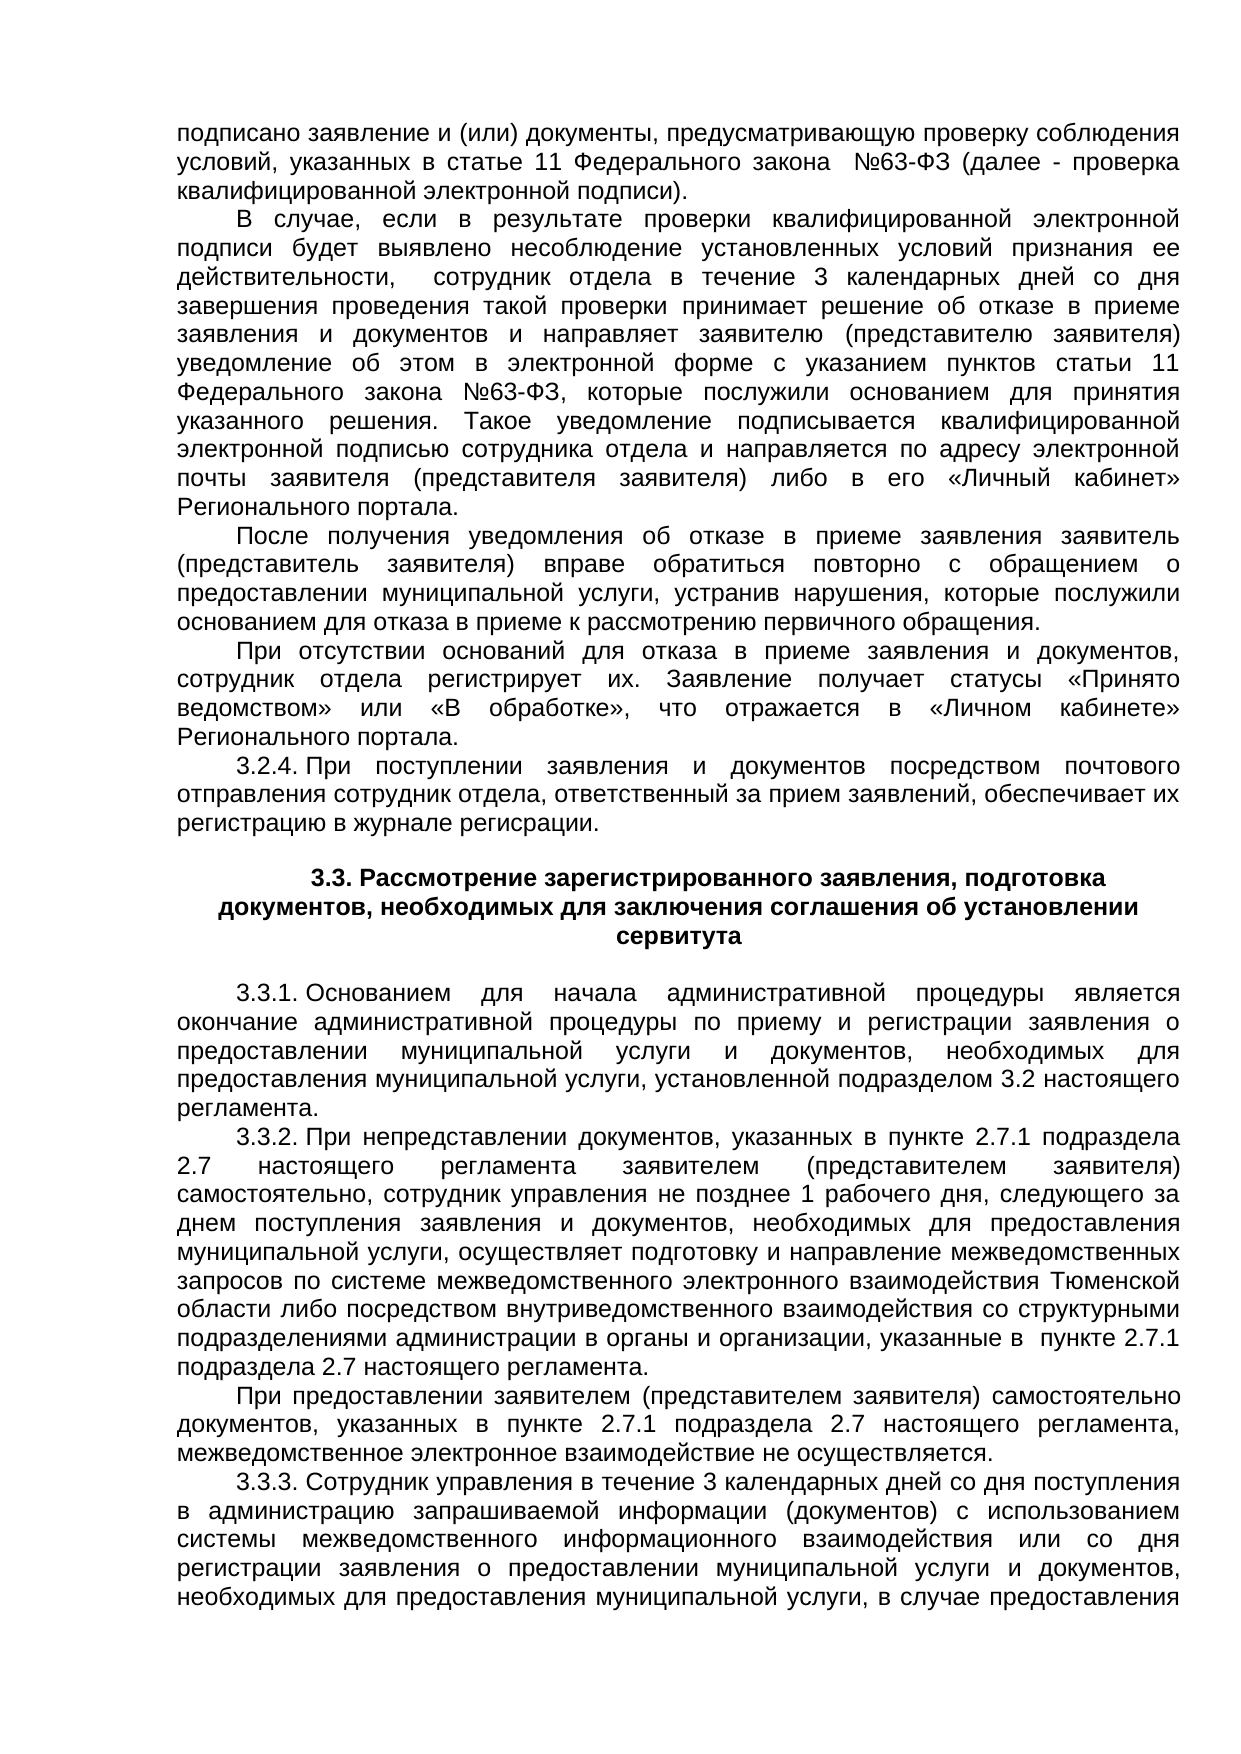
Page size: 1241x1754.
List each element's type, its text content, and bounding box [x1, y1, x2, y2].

text 3.3. Рассмотрение зарегистрированного заявления, подготовка документов, необходимых для заключения соглашения об установлении сервитута [177, 863, 1181, 949]
text При предоставлении заявителем (представителем заявителя) самостоятельно документов, указанных в пункте 2.7.1 подраздела 2.7 настоящего регламента, межведомственное электронное взаимодействие не осуществляется. [177, 1381, 1181, 1467]
text При отсутствии оснований для отказа в приеме заявления и документов, сотрудник отдела регистрирует их. Заявление получает статусы «Принято ведомством» или «В обработке», что отражается в «Личном кабинете» Регионального портала. [177, 636, 1181, 751]
text После получения уведомления об отказе в приеме заявления заявитель (представитель заявителя) вправе обратиться повторно с обращением о предоставлении муниципальной услуги, устранив нарушения, которые послужили основанием для отказа в приеме к рассмотрению первичного обращения. [177, 521, 1181, 636]
text 3.3.2. При непредставлении документов, указанных в пункте 2.7.1 подраздела 2.7 настоящего регламента заявителем (представителем заявителя) самостоятельно, сотрудник управления не позднее 1 рабочего дня, следующего за днем поступления заявления и документов, необходимых для предоставления муниципальной услуги, осуществляет подготовку и направление межведомственных запросов по системе межведомственного электронного взаимодействия Тюменской области либо посредством внутриведомственного взаимодействия со структурными подразделениями администрации в органы и организации, указанные в пункте 2.7.1 подраздела 2.7 настоящего регламента. [177, 1122, 1181, 1381]
text подписано заявление и (или) документы, предусматривающую проверку соблюдения условий, указанных в статье 11 Федерального закона №63-ФЗ (далее - проверка квалифицированной электронной подписи). [177, 118, 1181, 204]
text В случае, если в результате проверки квалифицированной электронной подписи будет выявлено несоблюдение установленных условий признания ее действительности, сотрудник отдела в течение 3 календарных дней со дня завершения проведения такой проверки принимает решение об отказе в приеме заявления и документов и направляет заявителю (представителю заявителя) уведомление об этом в электронной форме с указанием пунктов статьи 11 Федерального закона №63-ФЗ, которые послужили основанием для принятия указанного решения. Такое уведомление подписывается квалифицированной электронной подписью сотрудника отдела и направляется по адресу электронной почты заявителя (представителя заявителя) либо в его «Личный кабинет» Регионального портала. [177, 204, 1181, 521]
text 3.2.4. При поступлении заявления и документов посредством почтового отправления сотрудник отдела, ответственный за прием заявлений, обеспечивает их регистрацию в журнале регисрации. [177, 751, 1181, 837]
text 3.3.3. Сотрудник управления в течение 3 календарных дней со дня поступления в администрацию запрашиваемой информации (документов) с использованием системы межведомственного информационного взаимодействия или со дня регистрации заявления о предоставлении муниципальной услуги и документов, необходимых для предоставления муниципальной услуги, в случае предоставления [177, 1467, 1181, 1611]
text 3.3.1. Основанием для начала административной процедуры является окончание административной процедуры по приему и регистрации заявления о предоставлении муниципальной услуги и документов, необходимых для предоставления муниципальной услуги, установленной подразделом 3.2 настоящего регламента. [177, 978, 1181, 1122]
